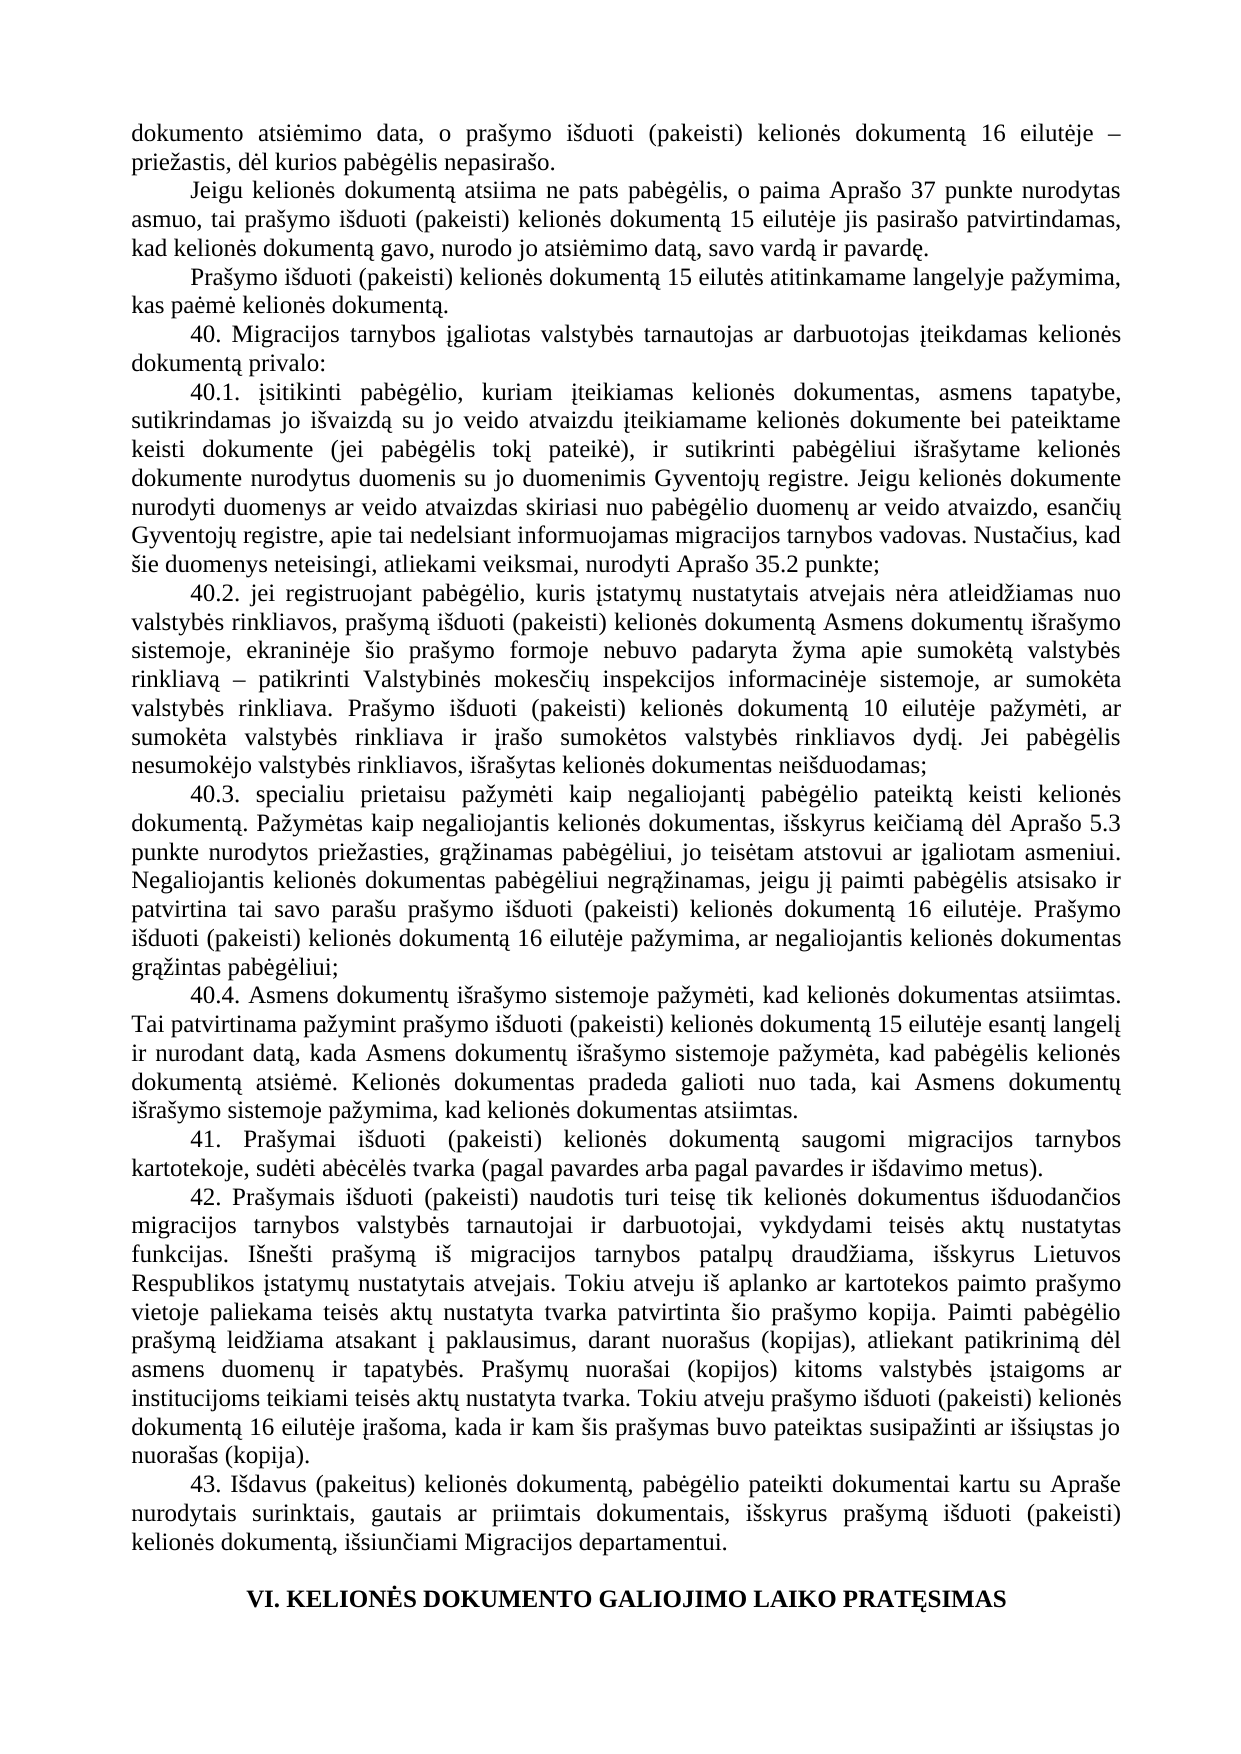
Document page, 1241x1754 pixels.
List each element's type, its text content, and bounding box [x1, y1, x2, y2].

text 43. Išdavus (pakeitus) kelionės dokumentą, pabėgėlio pateikti dokumentai kartu su Apraše nurodytais surinktais, gautais ar priimtais dokumentais, išskyrus prašymą išduoti (pakeisti) kelionės dokumentą, išsiunčiami Migracijos departamentui. [131, 1469, 1122, 1556]
text 42. Prašymais išduoti (pakeisti) naudotis turi teisę tik kelionės dokumentus išduodančios migracijos tarnybos valstybės tarnautojai ir darbuotojai, vykdydami teisės aktų nustatytas funkcijas. Išnešti prašymą iš migracijos tarnybos patalpų draudžiama, išskyrus Lietuvos Respublikos įstatymų nustatytais atvejais. Tokiu atveju iš aplanko ar kartotekos paimto prašymo vietoje paliekama teisės aktų nustatyta tvarka patvirtinta šio prašymo kopija. Paimti pabėgėlio prašymą leidžiama atsakant į paklausimus, darant nuorašus (kopijas), atliekant patikrinimą dėl asmens duomenų ir tapatybės. Prašymų nuorašai (kopijos) kitoms valstybės įstaigoms ar institucijoms teikiami teisės aktų nustatyta tvarka. Tokiu atveju prašymo išduoti (pakeisti) kelionės dokumentą 16 eilutėje įrašoma, kada ir kam šis prašymas buvo pateiktas susipažinti ar išsiųstas jo nuorašas (kopija). [131, 1182, 1122, 1469]
text 40.1. įsitikinti pabėgėlio, kuriam įteikiamas kelionės dokumentas, asmens tapatybe, sutikrindamas jo išvaizdą su jo veido atvaizdu įteikiamame kelionės dokumente bei pateiktame keisti dokumente (jei pabėgėlis tokį pateikė), ir sutikrinti pabėgėliui išrašytame kelionės dokumente nurodytus duomenis su jo duomenimis Gyventojų registre. Jeigu kelionės dokumente nurodyti duomenys ar veido atvaizdas skiriasi nuo pabėgėlio duomenų ar veido atvaizdo, esančių Gyventojų registre, apie tai nedelsiant informuojamas migracijos tarnybos vadovas. Nustačius, kad šie duomenys neteisingi, atliekami veiksmai, nurodyti Aprašo 35.2 punkte; [131, 377, 1122, 578]
text Prašymo išduoti (pakeisti) kelionės dokumentą 15 eilutės atitinkamame langelyje pažymima, kas paėmė kelionės dokumentą. [131, 262, 1122, 319]
text 40. Migracijos tarnybos įgaliotas valstybės tarnautojas ar darbuotojas įteikdamas kelionės dokumentą privalo: [131, 319, 1122, 377]
text VI. KELIONĖS DOKUMENTO GALIOJIMO LAIKO PRATĘSIMAS [131, 1584, 1122, 1613]
text dokumento atsiėmimo data, o prašymo išduoti (pakeisti) kelionės dokumentą 16 eilutėje – priežastis, dėl kurios pabėgėlis nepasirašo. [131, 118, 1122, 176]
text 40.4. Asmens dokumentų išrašymo sistemoje pažymėti, kad kelionės dokumentas atsiimtas. Tai patvirtinama pažymint prašymo išduoti (pakeisti) kelionės dokumentą 15 eilutėje esantį langelį ir nurodant datą, kada Asmens dokumentų išrašymo sistemoje pažymėta, kad pabėgėlis kelionės dokumentą atsiėmė. Kelionės dokumentas pradeda galioti nuo tada, kai Asmens dokumentų išrašymo sistemoje pažymima, kad kelionės dokumentas atsiimtas. [131, 981, 1122, 1124]
text 40.2. jei registruojant pabėgėlio, kuris įstatymų nustatytais atvejais nėra atleidžiamas nuo valstybės rinkliavos, prašymą išduoti (pakeisti) kelionės dokumentą Asmens dokumentų išrašymo sistemoje, ekraninėje šio prašymo formoje nebuvo padaryta žyma apie sumokėtą valstybės rinkliavą – patikrinti Valstybinės mokesčių inspekcijos informacinėje sistemoje, ar sumokėta valstybės rinkliava. Prašymo išduoti (pakeisti) kelionės dokumentą 10 eilutėje pažymėti, ar sumokėta valstybės rinkliava ir įrašo sumokėtos valstybės rinkliavos dydį. Jei pabėgėlis nesumokėjo valstybės rinkliavos, išrašytas kelionės dokumentas neišduodamas; [131, 578, 1122, 779]
text 40.3. specialiu prietaisu pažymėti kaip negaliojantį pabėgėlio pateiktą keisti kelionės dokumentą. Pažymėtas kaip negaliojantis kelionės dokumentas, išskyrus keičiamą dėl Aprašo 5.3 punkte nurodytos priežasties, grąžinamas pabėgėliui, jo teisėtam atstovui ar įgaliotam asmeniui. Negaliojantis kelionės dokumentas pabėgėliui negrąžinamas, jeigu jį paimti pabėgėlis atsisako ir patvirtina tai savo parašu prašymo išduoti (pakeisti) kelionės dokumentą 16 eilutėje. Prašymo išduoti (pakeisti) kelionės dokumentą 16 eilutėje pažymima, ar negaliojantis kelionės dokumentas grąžintas pabėgėliui; [131, 779, 1122, 981]
text 41. Prašymai išduoti (pakeisti) kelionės dokumentą saugomi migracijos tarnybos kartotekoje, sudėti abėcėlės tvarka (pagal pavardes arba pagal pavardes ir išdavimo metus). [131, 1124, 1122, 1182]
text Jeigu kelionės dokumentą atsiima ne pats pabėgėlis, o paima Aprašo 37 punkte nurodytas asmuo, tai prašymo išduoti (pakeisti) kelionės dokumentą 15 eilutėje jis pasirašo patvirtindamas, kad kelionės dokumentą gavo, nurodo jo atsiėmimo datą, savo vardą ir pavardę. [131, 176, 1122, 262]
